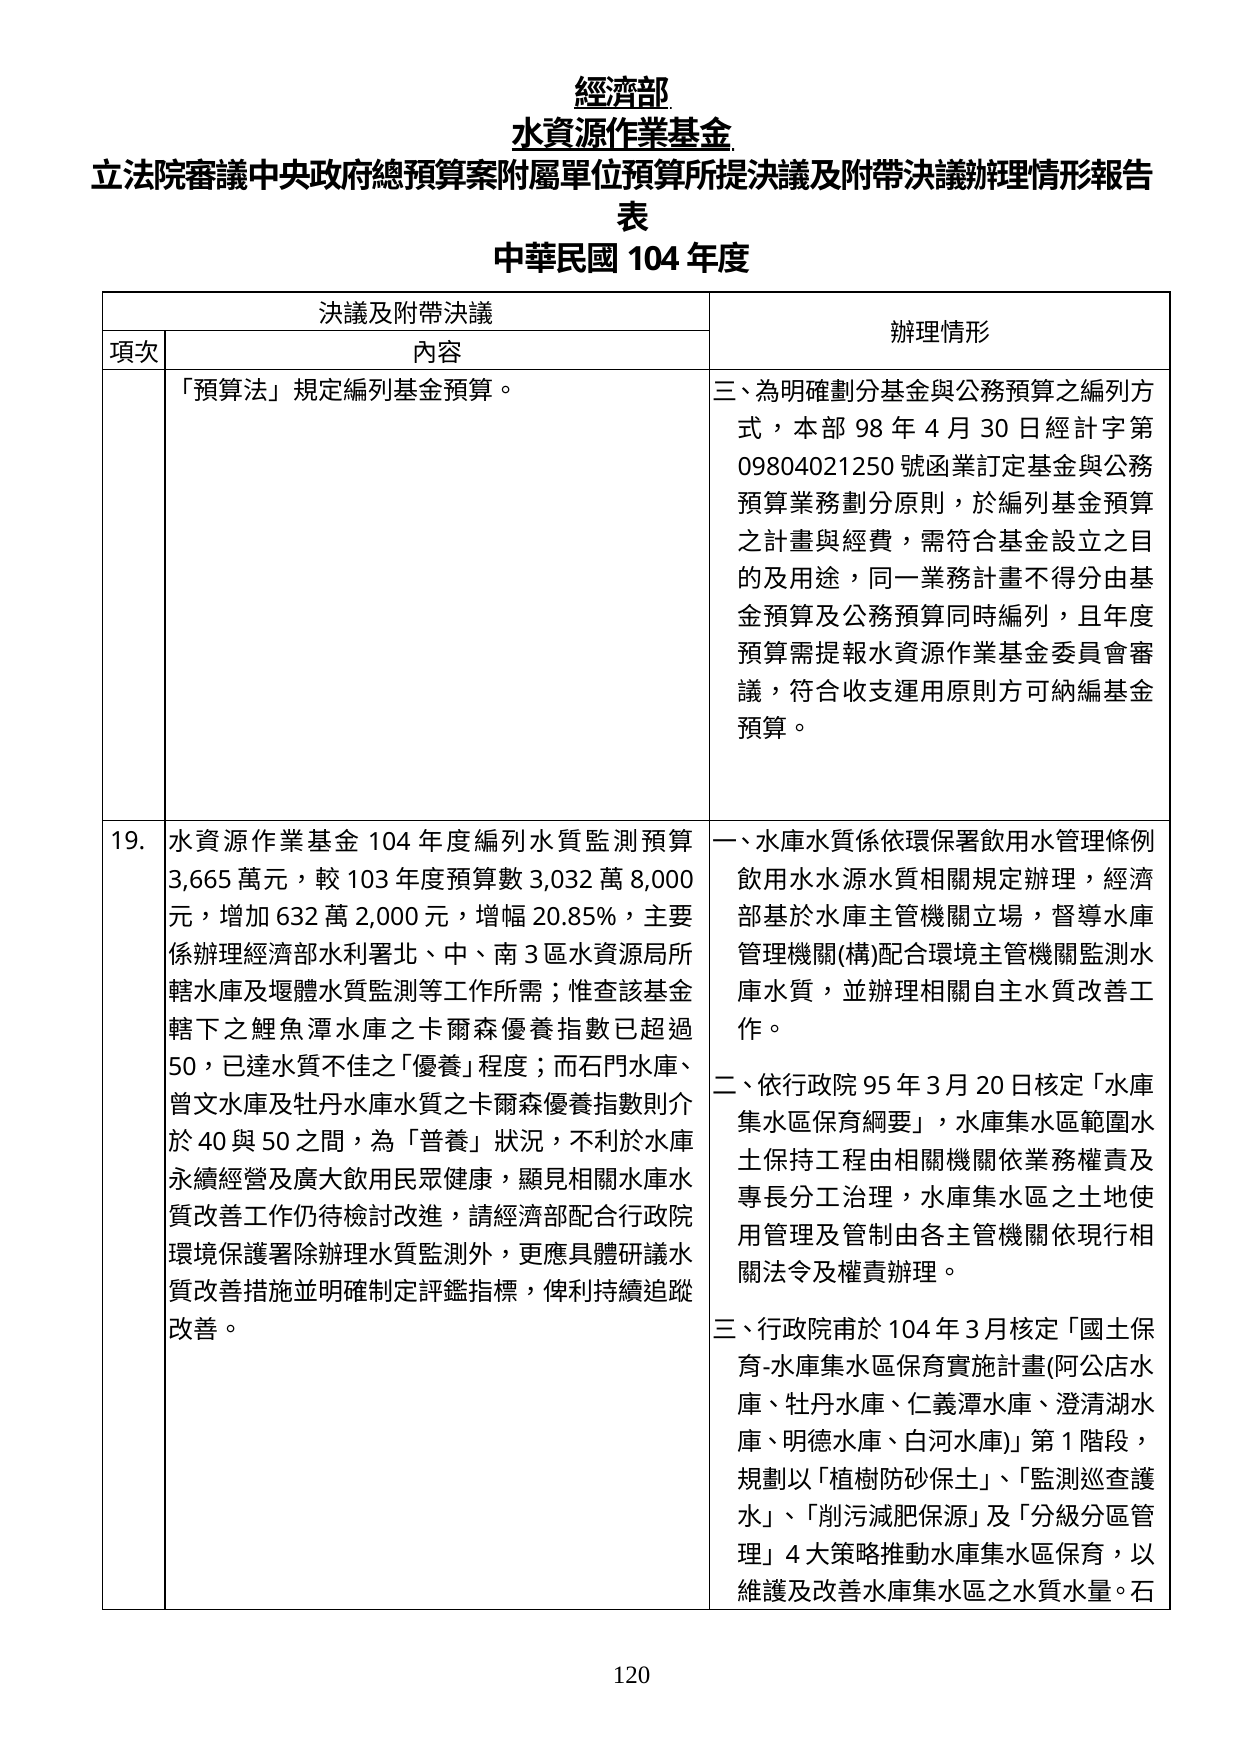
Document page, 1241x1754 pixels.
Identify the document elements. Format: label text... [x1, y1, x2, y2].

table_cell 三、為明確劃分基金與公務預算之編列方式，本部98年4月30日經計字第09804021250號函業訂定基金與公務預算業務劃分原則，於編列基金預算之計畫與經費，需符合基金設立之目的及用途，同一業務計畫不得分由基金預算及公務預算同時編列，且年度預算需提報水資源作業基金委員會審議，符合收支運用原則方可納編基金預算。 [710, 370, 1169, 820]
table_cell 水資源作業基金104年度編列水質監測預算3,665萬元，較103年度預算數3,032萬8,000元，增加632萬2,000元，增幅20.85%，主要係辦理經濟部水利署北、中、南3區水資源局所轄水庫及堰體水質監測等工作所需；惟查該基金轄下之鯉魚潭水庫之卡爾森優養指數已超過50，已達水質不佳之「優養」程度；而石門水庫、曾文水庫及牡丹水庫水質之卡爾森優養指數則介於40與50之間，為「普養」狀況，不利於水庫永續經營及廣大飲用民眾健康，顯見相關水庫水質改善工作仍待檢討改進，請經濟部配合行政院環境保護署除辦理水質監測外，更應具體研議水質改善措施並明確制定評鑑指標，俾利持續追蹤改善。 [166, 821, 709, 1608]
table_header 決議及附帶決議 [103, 293, 709, 330]
table_cell 一、水庫水質係依環保署飲用水管理條例飲用水水源水質相關規定辦理，經濟部基於水庫主管機關立場，督導水庫管理機關(構)配合環境主管機關監測水庫水質，並辦理相關自主水質改善工作。 二、依行政院95年3月20日核定「水庫集水區保育綱要」，水庫集水區範圍水土保持工程由相關機關依業務權責及專長分工治理，水庫集水區之土地使用管理及管制由各主管機關依現行相關法令及權責辦理。 三、行政院甫於104年3月核定「國土保育-水庫集水區保育實施計畫(阿公店水庫、牡丹水庫、仁義潭水庫、澄清湖水庫、明德水庫、白河水庫)」第1階段，規劃以「植樹防砂保土」、「監測巡查護水」、「削污減肥保源」及「分級分區管理」4大策略推動水庫集水區保育，以維護及改善水庫集水區之水質水量。石 [710, 821, 1169, 1608]
table_cell 「預算法」規定編列基金預算。 [166, 370, 709, 820]
table_cell 19. [103, 821, 164, 1608]
table_cell 內容 [166, 331, 709, 369]
table_cell 項次 [103, 331, 164, 369]
table_header 辦理情形 [710, 293, 1169, 369]
table_cell [103, 370, 164, 820]
